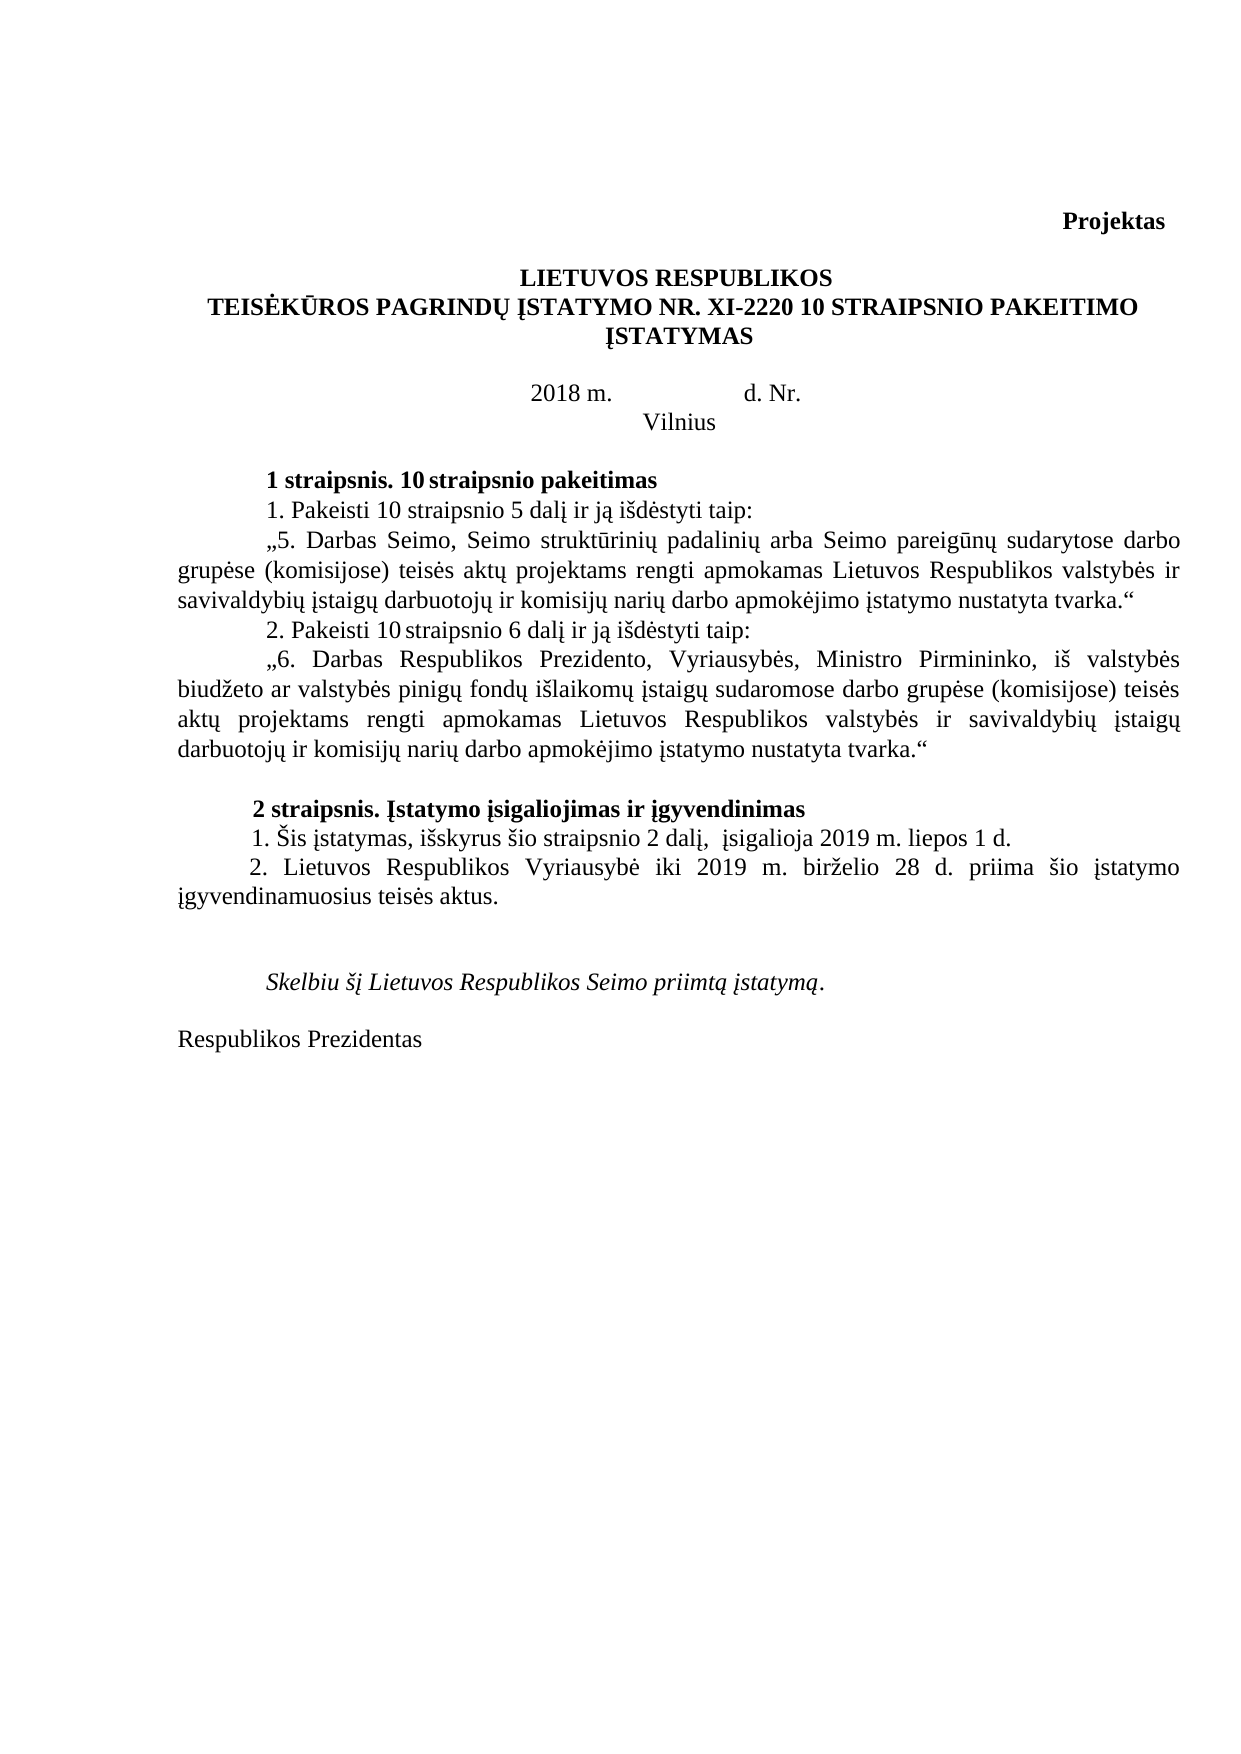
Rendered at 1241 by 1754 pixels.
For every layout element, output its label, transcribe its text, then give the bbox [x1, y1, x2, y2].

text „6. Darbas Respublikos Prezidento, Vyriausybės, Ministro Pirmininko, iš valstybės biudžeto ar valstybės pinigų fondų išlaikomų įstaigų sudaromose darbo grupėse (komisijose) teisės aktų projektams rengti apmokamas Lietuvos Respublikos valstybės ir savivaldybių įstaigų darbuotojų ir komisijų narių darbo apmokėjimo įstatymo nustatyta tvarka.“ [177, 644, 1181, 763]
text 1 straipsnis. 10 straipsnio pakeitimas [177, 465, 1181, 493]
text „5. Darbas Seimo, Seimo struktūrinių padalinių arba Seimo pareigūnų sudarytose darbo grupėse (komisijose) teisės aktų projektams rengti apmokamas Lietuvos Respublikos valstybės ir savivaldybių įstaigų darbuotojų ir komisijų narių darbo apmokėjimo įstatymo nustatyta tvarka.“ [177, 525, 1181, 614]
text 2 straipsnis. Įstatymo įsigaliojimas ir įgyvendinimas [177, 794, 1181, 823]
text 2. Pakeisti 10 straipsnio 6 dalį ir ją išdėstyti taip: [266, 615, 1181, 644]
text Vilnius [177, 407, 1181, 436]
text 1. Pakeisti 10 straipsnio 5 dalį ir ją išdėstyti taip: [177, 495, 1181, 523]
text LIETUVOS RESPUBLIKOS [177, 263, 1181, 292]
text Projektas [717, 206, 1181, 235]
text ĮSTATYMAS [177, 321, 1181, 350]
text 1. Šis įstatymas, išskyrus šio straipsnio 2 dalį, įsigalioja 2019 m. liepos 1 d. [177, 823, 1181, 852]
text Skelbiu šį Lietuvos Respublikos Seimo priimtą įstatymą. [266, 967, 1181, 996]
text Respublikos Prezidentas [177, 1024, 1181, 1053]
text TEISĖKŪROS PAGRINDŲ ĮSTATYMO NR. XI-2220 10 STRAIPSNIO PAKEITIMO [177, 292, 1181, 321]
text 2018 m. d. Nr. [177, 378, 1181, 407]
text 2. Lietuvos Respublikos Vyriausybė iki 2019 m. birželio 28 d. priima šio įstatymo įgyvendinamuosius teisės aktus. [177, 852, 1181, 909]
